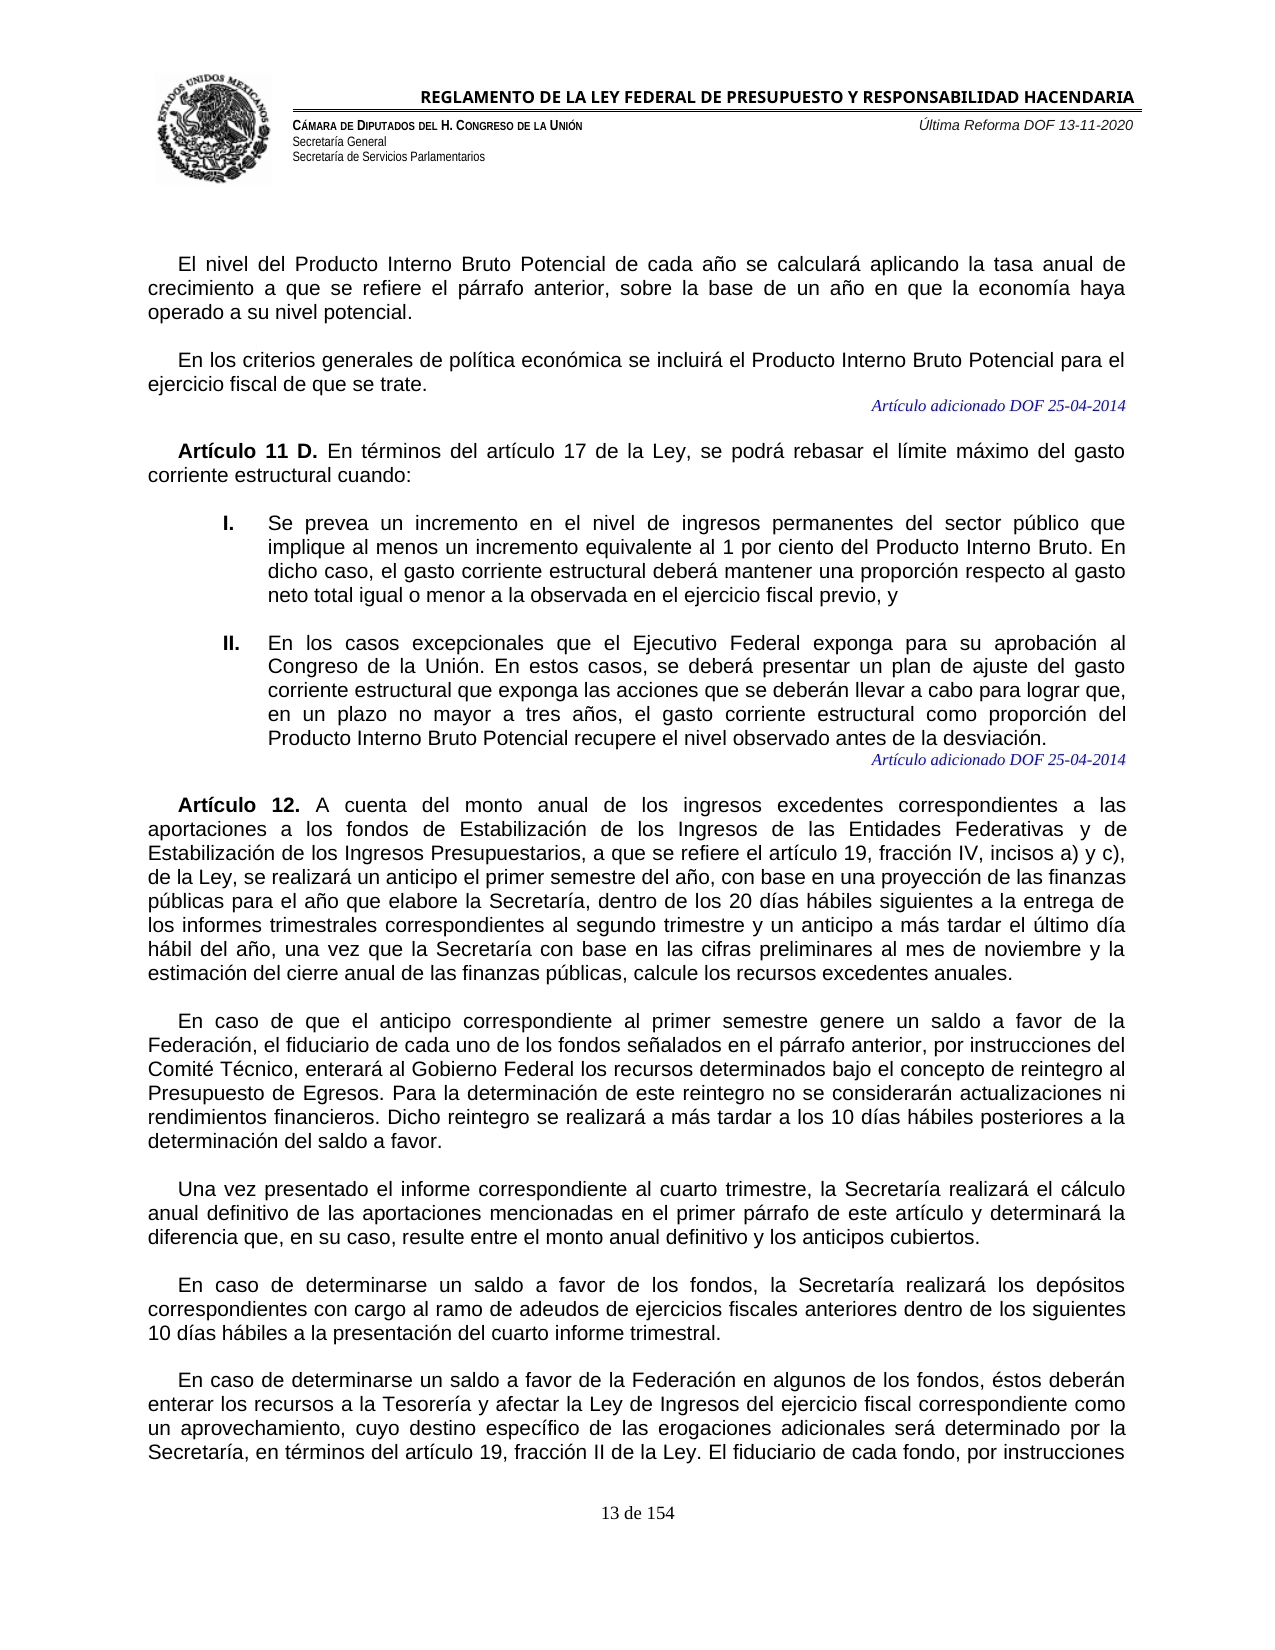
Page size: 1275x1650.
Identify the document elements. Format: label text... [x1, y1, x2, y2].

text En los criterios generales de política económica se incluirá el Producto Interno Bruto Potencial para el ejercicio fiscal de que se trate. [148, 348, 1127, 396]
text Artículo adicionado DOF 25-04-2014 [148, 750, 1127, 769]
text En caso de determinarse un saldo a favor de los fondos, la Secretaría realizará los depósitos correspondientes con cargo al ramo de adeudos de ejercicios fiscales anteriores dentro de los siguientes 10 días hábiles a la presentación del cuarto informe trimestral. [148, 1272, 1127, 1344]
text I. Se prevea un incremento en el nivel de ingresos permanentes del sector público que implique al menos un incremento equivalente al 1 por ciento del Producto Interno Bruto. En dicho caso, el gasto corriente estructural deberá mantener una proporción respecto al gasto neto total igual o menor a la observada en el ejercicio fiscal previo, y [223, 511, 1127, 606]
text Una vez presentado el informe correspondiente al cuarto trimestre, la Secretaría realizará el cálculo anual definitivo de las aportaciones mencionadas en el primer párrafo de este artículo y determinará la diferencia que, en su caso, resulte entre el monto anual definitivo y los anticipos cubiertos. [148, 1177, 1127, 1248]
text En caso de determinarse un saldo a favor de la Federación en algunos de los fondos, éstos deberán enterar los recursos a la Tesorería y afectar la Ley de Ingresos del ejercicio fiscal correspondiente como un aprovechamiento, cuyo destino específico de las erogaciones adicionales será determinado por la Secretaría, en términos del artículo 19, fracción II de la Ley. El fiduciario de cada fondo, por instrucciones [148, 1368, 1127, 1464]
text Artículo 12. A cuenta del monto anual de los ingresos excedentes correspondientes a las aportaciones a los fondos de Estabilización de los Ingresos de las Entidades Federativas y de Estabilización de los Ingresos Presupuestarios, a que se refiere el artículo 19, fracción IV, incisos a) y c), de la Ley, se realizará un anticipo el primer semestre del año, con base en una proyección de las finanzas públicas para el año que elabore la Secretaría, dentro de los 20 días hábiles siguientes a la entrega de los informes trimestrales correspondientes al segundo trimestre y un anticipo a más tardar el último día hábil del año, una vez que la Secretaría con base en las cifras preliminares al mes de noviembre y la estimación del cierre anual de las finanzas públicas, calcule los recursos excedentes anuales. [148, 793, 1127, 985]
text II. En los casos excepcionales que el Ejecutivo Federal exponga para su aprobación al Congreso de la Unión. En estos casos, se deberá presentar un plan de ajuste del gasto corriente estructural que exponga las acciones que se deberán llevar a cabo para lograr que, en un plazo no mayor a tres años, el gasto corriente estructural como proporción del Producto Interno Bruto Potencial recupere el nivel observado antes de la desviación. [223, 630, 1127, 750]
text Artículo adicionado DOF 25-04-2014 [148, 396, 1127, 415]
text Artículo 11 D. En términos del artículo 17 de la Ley, se podrá rebasar el límite máximo del gasto corriente estructural cuando: [148, 439, 1127, 487]
text El nivel del Producto Interno Bruto Potencial de cada año se calculará aplicando la tasa anual de crecimiento a que se refiere el párrafo anterior, sobre la base de un año en que la economía haya operado a su nivel potencial. [148, 252, 1127, 324]
text En caso de que el anticipo correspondiente al primer semestre genere un saldo a favor de la Federación, el fiduciario de cada uno de los fondos señalados en el párrafo anterior, por instrucciones del Comité Técnico, enterará al Gobierno Federal los recursos determinados bajo el concepto de reintegro al Presupuesto de Egresos. Para la determinación de este reintegro no se considerarán actualizaciones ni rendimientos financieros. Dicho reintegro se realizará a más tardar a los 10 días hábiles posteriores a la determinación del saldo a favor. [148, 1009, 1127, 1153]
